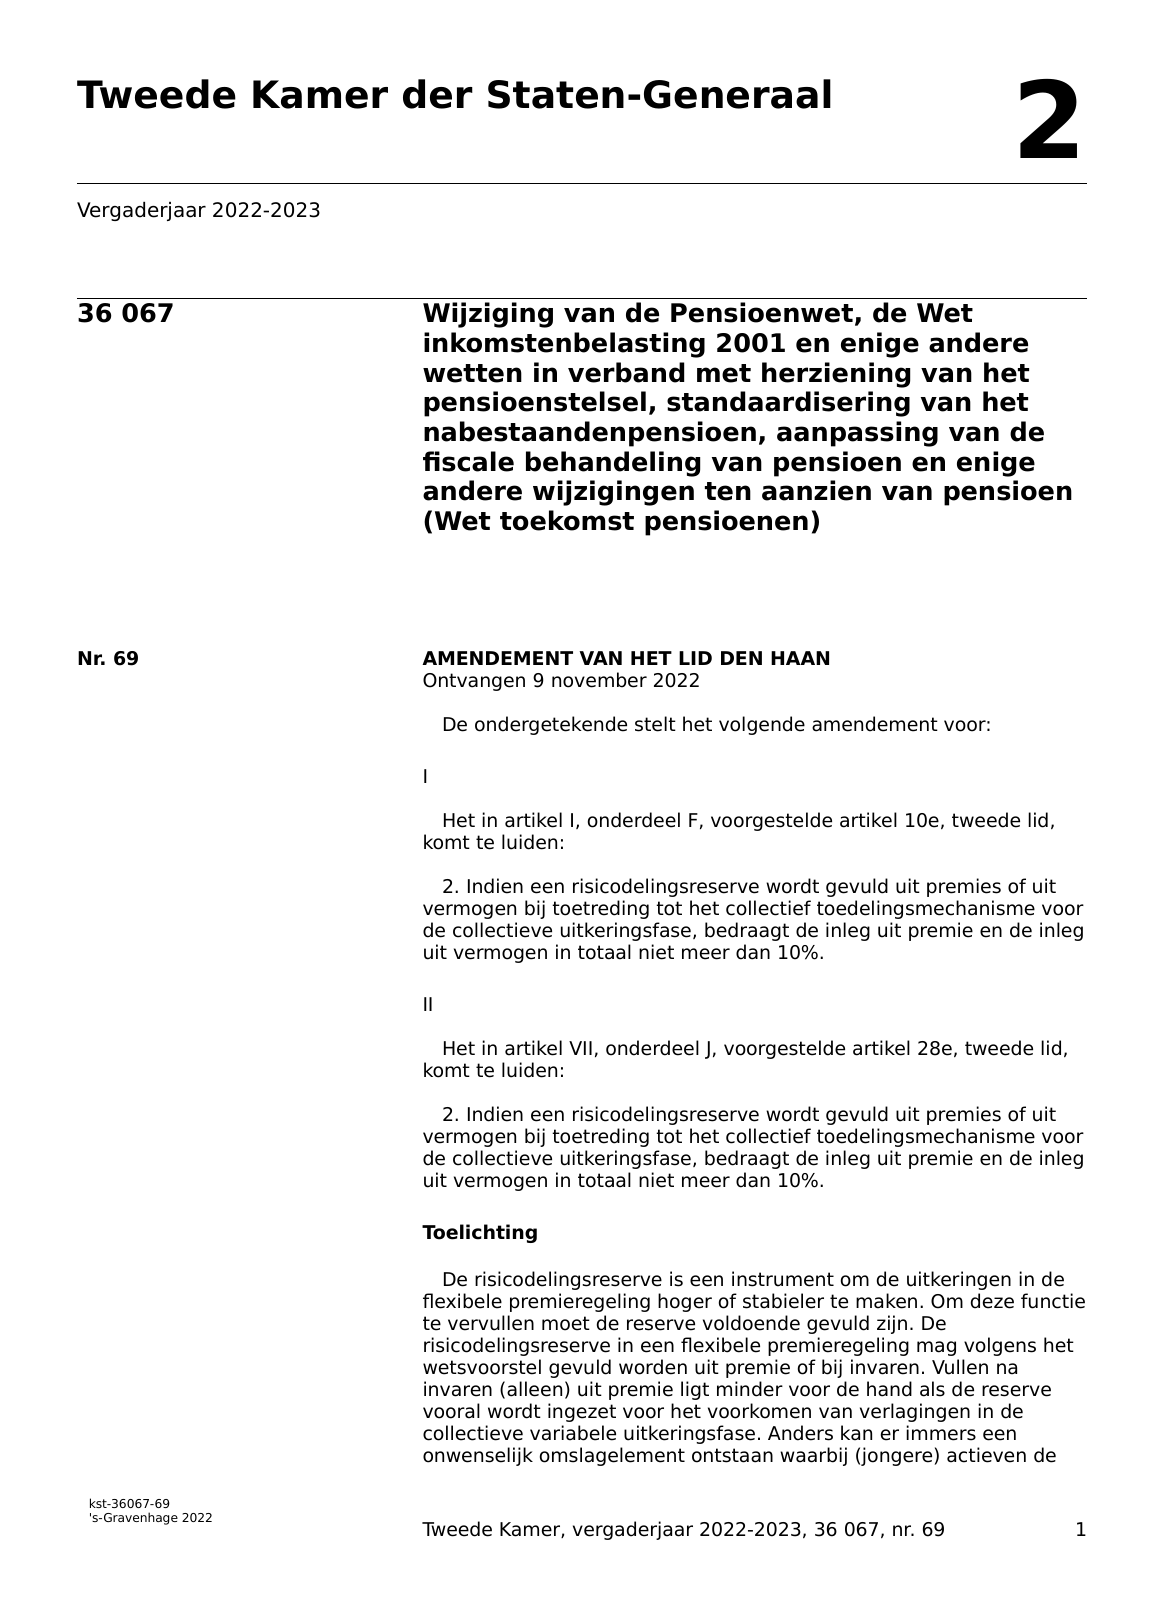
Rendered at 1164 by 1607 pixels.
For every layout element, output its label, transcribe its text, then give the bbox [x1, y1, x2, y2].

subtitle Nr. 69 AMENDEMENT VAN HET LID DEN HAAN [77, 647, 1087, 669]
text 's-Gravenhage 2022 [88, 1511, 323, 1525]
text De risicodelingsreserve is een instrument om de uitkeringen in de flexibele premieregeling hoger of stabieler te maken. Om deze functie te vervullen moet de reserve voldoende gevuld zijn. De risicodelingsreserve in een flexibele premieregeling mag volgens het wetsvoorstel gevuld worden uit premie of bij invaren. Vullen na invaren (alleen) uit premie ligt minder voor de hand als de reserve vooral wordt ingezet voor het voorkomen van verlagingen in de collectieve variabele uitkeringsfase. Anders kan er immers een onwenselijk omslagelement ontstaan waarbij (jongere) actieven de [422, 1269, 1087, 1467]
table_header 2 [886, 59, 1087, 183]
text De ondergetekende stelt het volgende amendement voor: [422, 714, 1087, 736]
text kst-36067-69 [88, 1497, 323, 1511]
text Ontvangen 9 november 2022 [422, 669, 1087, 691]
text 2. Indien een risicodelingsreserve wordt gevuld uit premies of uit vermogen bij toetreding tot het collectief toedelingsmechanisme voor de collectieve uitkeringsfase, bedraagt de inleg uit premie en de inleg uit vermogen in totaal niet meer dan 10%. [422, 876, 1087, 964]
subtitle II [422, 994, 1087, 1016]
subtitle I [422, 766, 1087, 788]
table_cell Vergaderjaar 2022-2023 [77, 184, 1087, 298]
text 2. Indien een risicodelingsreserve wordt gevuld uit premies of uit vermogen bij toetreding tot het collectief toedelingsmechanisme voor de collectieve uitkeringsfase, bedraagt de inleg uit premie en de inleg uit vermogen in totaal niet meer dan 10%. [422, 1104, 1087, 1192]
text Het in artikel VII, onderdeel J, voorgestelde artikel 28e, tweede lid, komt te luiden: [422, 1038, 1087, 1082]
text Het in artikel I, onderdeel F, voorgestelde artikel 10e, tweede lid, komt te luiden: [422, 810, 1087, 854]
table_header Tweede Kamer der Staten-Generaal [77, 59, 886, 183]
subtitle Toelichting [422, 1222, 1087, 1244]
subtitle 36 067 Wijziging van de Pensioenwet, de Wet inkomstenbelasting 2001 en enige andere wetten in verband met herziening van het pensioenstelsel, standaardisering van het nabestaandenpensioen, aanpassing van de fiscale behandeling van pensioen en enige andere wijzigingen ten aanzien van pensioen (Wet toekomst pensioenen) [77, 299, 1087, 536]
